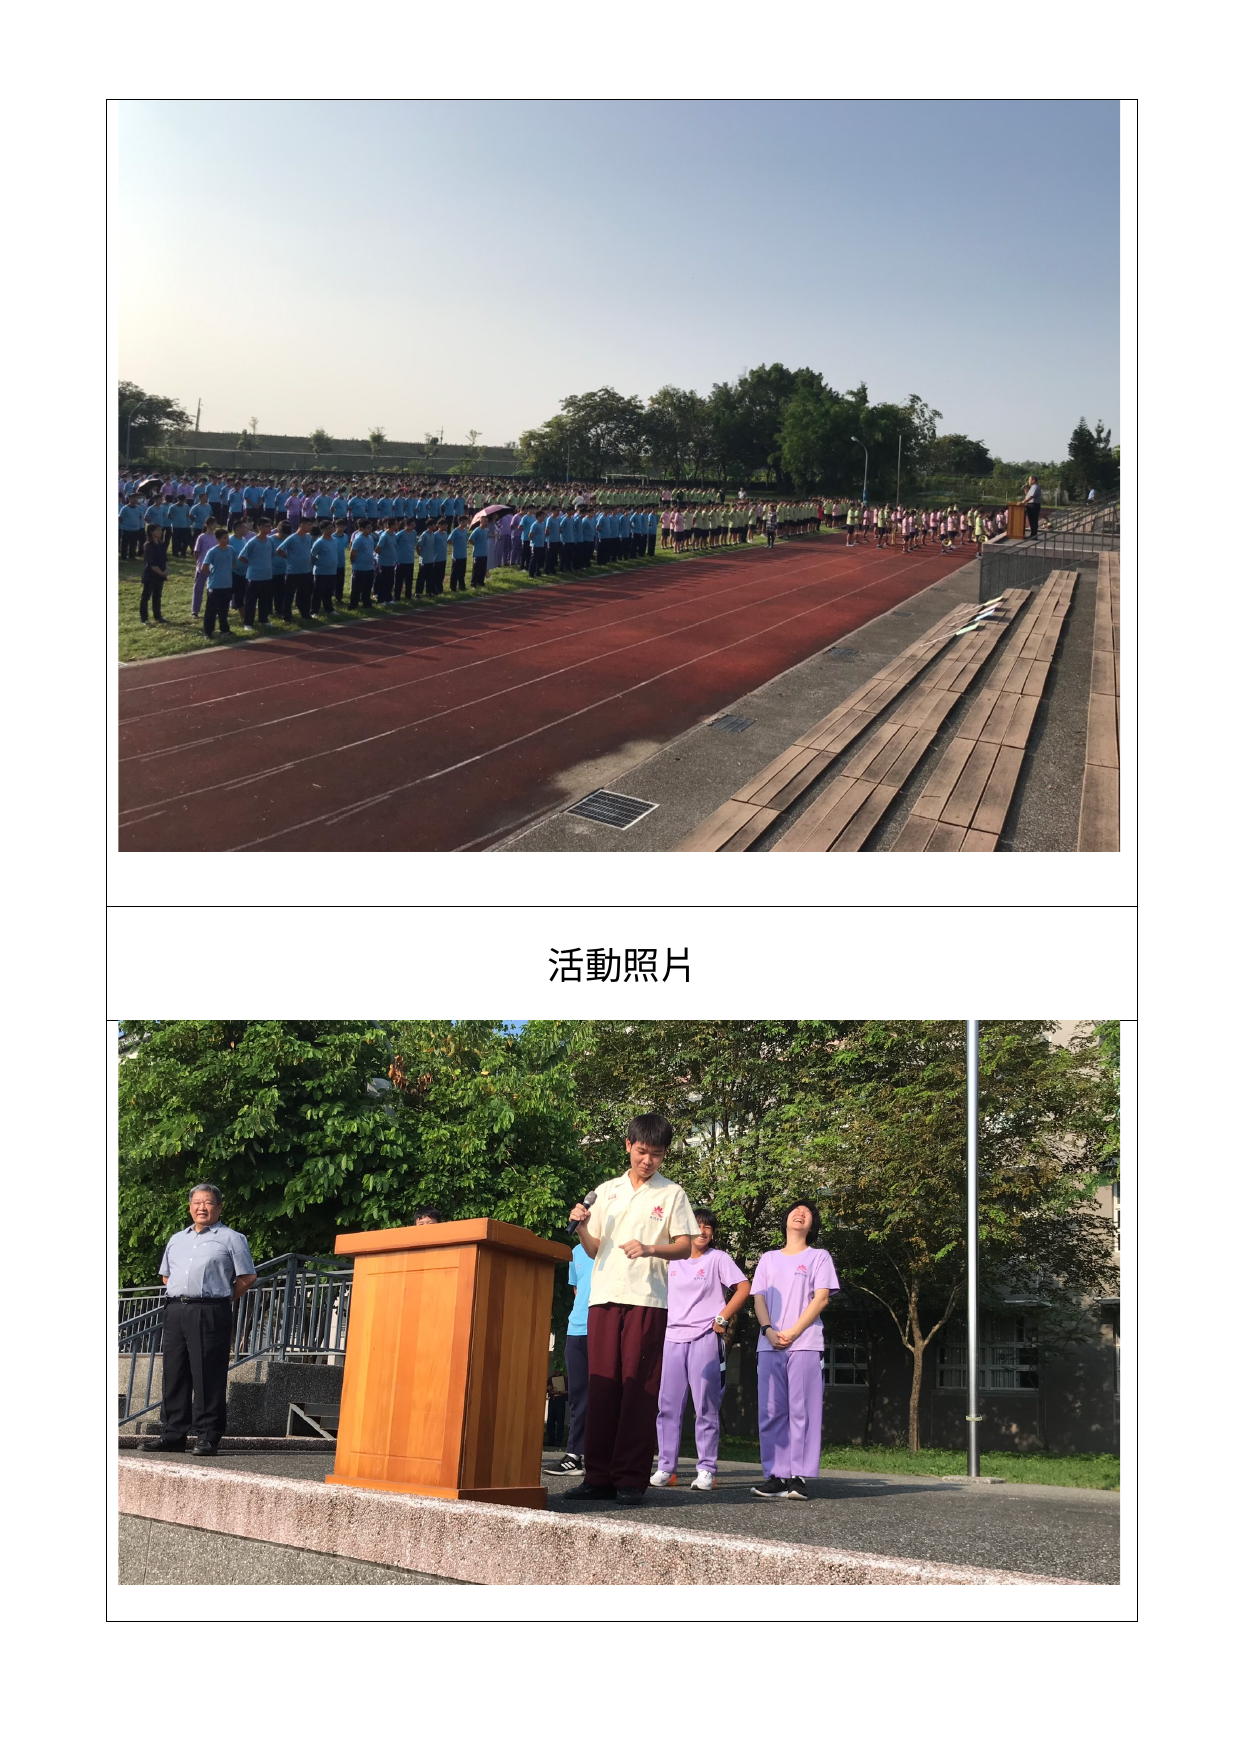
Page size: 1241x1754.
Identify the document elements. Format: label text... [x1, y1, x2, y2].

picture [118, 1020, 1121, 1585]
table_cell 活動照片 [107, 907, 1137, 1020]
picture [118, 100, 1121, 852]
table_cell [107, 100, 1137, 906]
table_cell [107, 1021, 1137, 1621]
